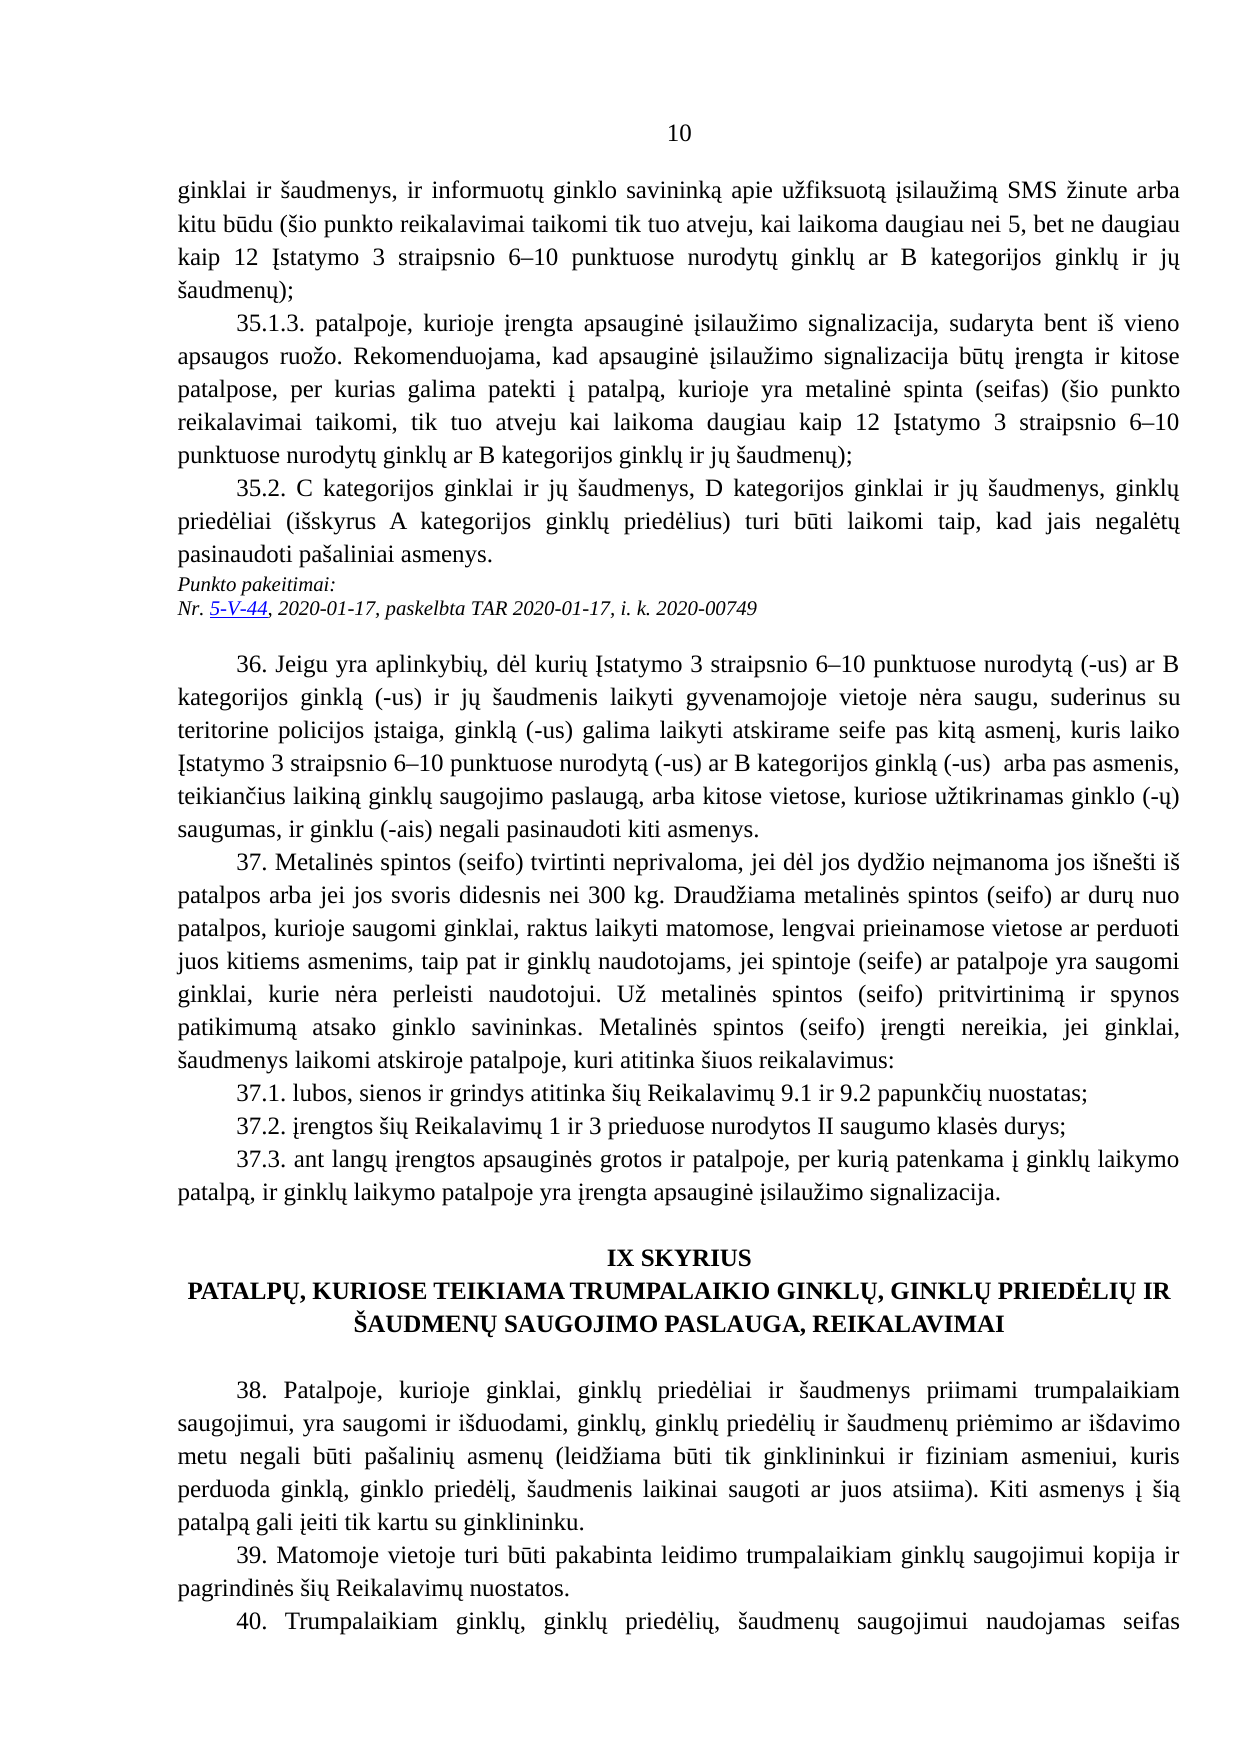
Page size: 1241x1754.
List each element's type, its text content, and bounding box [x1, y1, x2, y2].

text ginklai ir šaudmenys, ir informuotų ginklo savininką apie užfiksuotą įsilaužimą SMS žinute arba kitu būdu (šio punkto reikalavimai taikomi tik tuo atveju, kai laikoma daugiau nei 5, bet ne daugiau kaip 12 Įstatymo 3 straipsnio 6–10 punktuose nurodytų ginklų ar B kategorijos ginklų ir jų šaudmenų); [177, 176, 1181, 303]
text 40. Trumpalaikiam ginklų, ginklų priedėlių, šaudmenų saugojimui naudojamas seifas [177, 1606, 1181, 1635]
text Punkto pakeitimai: [177, 572, 1181, 596]
text IX SKYRIUS [177, 1243, 1181, 1272]
text PATALPŲ, KURIOSE TEIKIAMA TRUMPALAIKIO GINKLŲ, GINKLŲ PRIEDĖLIŲ IR ŠAUDMENŲ SAUGOJIMO PASLAUGA, REIKALAVIMAI [177, 1276, 1181, 1338]
text 37.1. lubos, sienos ir grindys atitinka šių Reikalavimų 9.1 ir 9.2 papunkčių nuostatas; [177, 1078, 1181, 1107]
text 37. Metalinės spintos (seifo) tvirtinti neprivaloma, jei dėl jos dydžio neįmanoma jos išnešti iš patalpos arba jei jos svoris didesnis nei 300 kg. Draudžiama metalinės spintos (seifo) ar durų nuo patalpos, kurioje saugomi ginklai, raktus laikyti matomose, lengvai prieinamose vietose ar perduoti juos kitiems asmenims, taip pat ir ginklų naudotojams, jei spintoje (seife) ar patalpoje yra saugomi ginklai, kurie nėra perleisti naudotojui. Už metalinės spintos (seifo) pritvirtinimą ir spynos patikimumą atsako ginklo savininkas. Metalinės spintos (seifo) įrengti nereikia, jei ginklai, šaudmenys laikomi atskiroje patalpoje, kuri atitinka šiuos reikalavimus: [177, 847, 1181, 1074]
text 35.2. C kategorijos ginklai ir jų šaudmenys, D kategorijos ginklai ir jų šaudmenys, ginklų priedėliai (išskyrus A kategorijos ginklų priedėlius) turi būti laikomi taip, kad jais negalėtų pasinaudoti pašaliniai asmenys. [177, 473, 1181, 568]
text 35.1.3. patalpoje, kurioje įrengta apsauginė įsilaužimo signalizacija, sudaryta bent iš vieno apsaugos ruožo. Rekomenduojama, kad apsauginė įsilaužimo signalizacija būtų įrengta ir kitose patalpose, per kurias galima patekti į patalpą, kurioje yra metalinė spinta (seifas) (šio punkto reikalavimai taikomi, tik tuo atveju kai laikoma daugiau kaip 12 Įstatymo 3 straipsnio 6–10 punktuose nurodytų ginklų ar B kategorijos ginklų ir jų šaudmenų); [177, 308, 1181, 468]
text 36. Jeigu yra aplinkybių, dėl kurių Įstatymo 3 straipsnio 6–10 punktuose nurodytą (-us) ar B kategorijos ginklą (-us) ir jų šaudmenis laikyti gyvenamojoje vietoje nėra saugu, suderinus su teritorine policijos įstaiga, ginklą (-us) galima laikyti atskirame seife pas kitą asmenį, kuris laiko Įstatymo 3 straipsnio 6–10 punktuose nurodytą (-us) ar B kategorijos ginklą (-us) arba pas asmenis, teikiančius laikiną ginklų saugojimo paslaugą, arba kitose vietose, kuriose užtikrinamas ginklo (-ų) saugumas, ir ginklu (-ais) negali pasinaudoti kiti asmenys. [177, 649, 1181, 843]
text 37.2. įrengtos šių Reikalavimų 1 ir 3 prieduose nurodytos II saugumo klasės durys; [177, 1111, 1181, 1140]
text 37.3. ant langų įrengtos apsauginės grotos ir patalpoje, per kurią patenkama į ginklų laikymo patalpą, ir ginklų laikymo patalpoje yra įrengta apsauginė įsilaužimo signalizacija. [177, 1144, 1181, 1206]
text 38. Patalpoje, kurioje ginklai, ginklų priedėliai ir šaudmenys priimami trumpalaikiam saugojimui, yra saugomi ir išduodami, ginklų, ginklų priedėlių ir šaudmenų priėmimo ar išdavimo metu negali būti pašalinių asmenų (leidžiama būti tik ginklininkui ir fiziniam asmeniui, kuris perduoda ginklą, ginklo priedėlį, šaudmenis laikinai saugoti ar juos atsiima). Kiti asmenys į šią patalpą gali įeiti tik kartu su ginklininku. [177, 1375, 1181, 1536]
text 39. Matomoje vietoje turi būti pakabinta leidimo trumpalaikiam ginklų saugojimui kopija ir pagrindinės šių Reikalavimų nuostatos. [177, 1540, 1181, 1602]
text Nr. 5-V-44, 2020-01-17, paskelbta TAR 2020-01-17, i. k. 2020-00749 [177, 596, 1181, 620]
